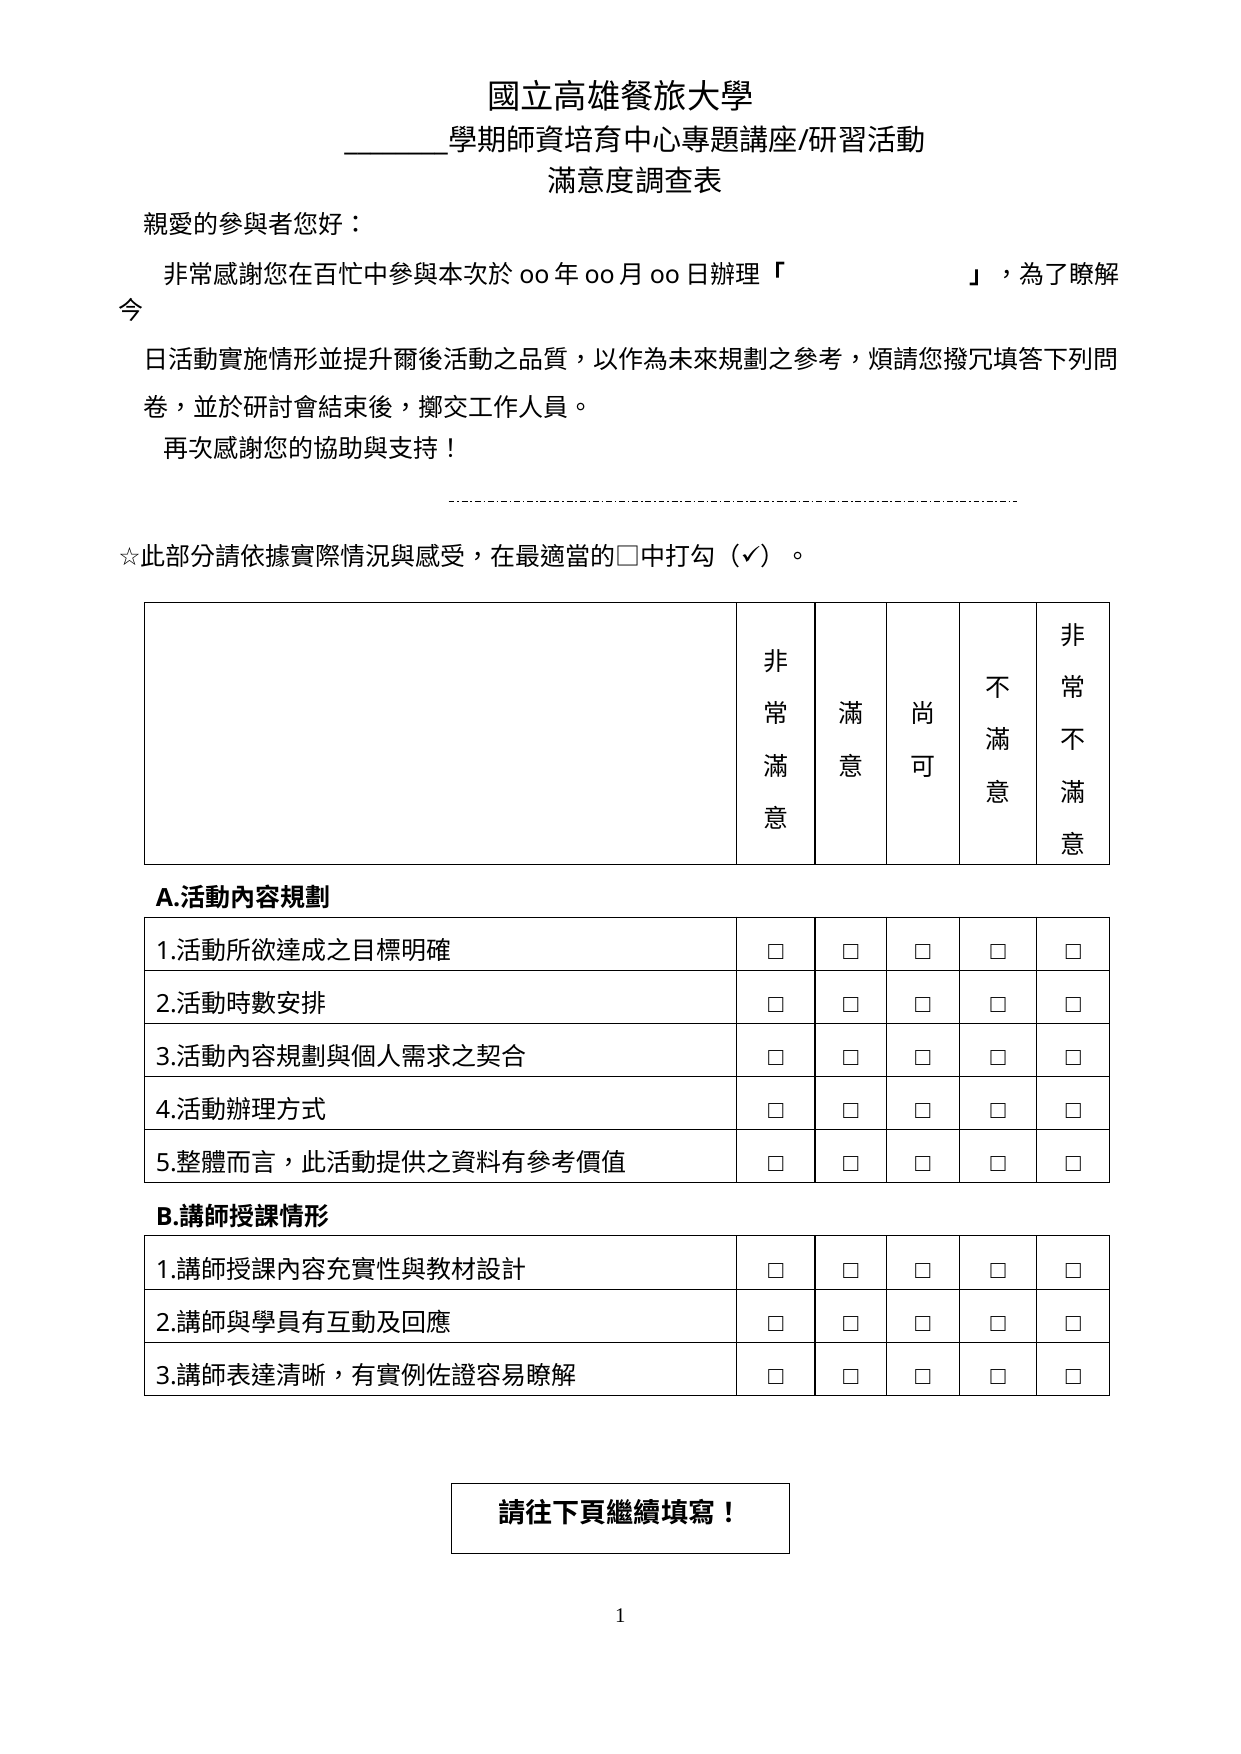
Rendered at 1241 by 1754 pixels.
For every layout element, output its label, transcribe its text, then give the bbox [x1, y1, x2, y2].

table_cell □ [816, 971, 886, 1023]
text ________學期師資培育中心專題講座/研習活動 [118, 117, 1122, 158]
table_cell 4.活動辦理方式 [145, 1077, 736, 1129]
table_cell □ [816, 918, 886, 970]
table_cell □ [887, 1024, 959, 1076]
table_cell 2.活動時數安排 [145, 971, 736, 1023]
table_cell □ [960, 1236, 1036, 1288]
table_header [145, 603, 736, 863]
table_cell □ [1037, 1236, 1109, 1288]
text 非常感謝您在百忙中參與本次於 oo年oo月oo日辦理「 (活動名稱) 」，為了瞭解今 [118, 254, 1122, 327]
table_header 不 滿 意 [960, 603, 1036, 863]
table_cell □ [887, 971, 959, 1023]
table_cell 3.講師表達清晰，有實例佐證容易瞭解 [145, 1343, 736, 1395]
table_cell □ [816, 1077, 886, 1129]
table_cell □ [887, 918, 959, 970]
table_cell □ [887, 1236, 959, 1288]
table_cell □ [1037, 1130, 1109, 1182]
table_cell □ [1037, 918, 1109, 970]
table_cell □ [960, 1290, 1036, 1342]
text 國立高雄餐旅大學 [118, 75, 1122, 117]
table_cell □ [1037, 1290, 1109, 1342]
table_cell 5.整體而言，此活動提供之資料有參考價值 [145, 1130, 736, 1182]
table_cell □ [887, 1343, 959, 1395]
table_cell □ [737, 1236, 814, 1288]
table_cell □ [960, 1130, 1036, 1182]
table_cell □ [887, 1077, 959, 1129]
table_cell 2.講師與學員有互動及回應 [145, 1290, 736, 1342]
table_cell A.活動內容規劃 [144, 865, 1109, 917]
table_header 滿 意 [816, 603, 886, 863]
text 滿意度調查表 [118, 158, 1122, 200]
table_cell □ [737, 918, 814, 970]
table_cell □ [1037, 971, 1109, 1023]
table_cell □ [960, 971, 1036, 1023]
text 親愛的參與者您好： [118, 200, 1122, 242]
table_header 非 常 滿 意 [737, 603, 814, 863]
table_cell □ [737, 1024, 814, 1076]
table_cell □ [816, 1024, 886, 1076]
table_cell □ [960, 918, 1036, 970]
table_cell □ [816, 1290, 886, 1342]
table_cell 1.講師授課內容充實性與教材設計 [145, 1236, 736, 1288]
table_cell □ [960, 1343, 1036, 1395]
table_cell □ [737, 1130, 814, 1182]
table_header 非 常 不 滿 意 [1037, 603, 1109, 863]
table_cell □ [1037, 1024, 1109, 1076]
table_cell □ [960, 1024, 1036, 1076]
text ☆此部分請依據實際情況與感受，在最適當的□中打勾（）。 [118, 537, 1122, 573]
text 卷，並於研討會結束後，擲交工作人員。 [118, 388, 1122, 424]
table_cell □ [816, 1130, 886, 1182]
table_cell □ [1037, 1077, 1109, 1129]
text 再次感謝您的協助與支持！ [118, 424, 1122, 466]
table_cell □ [737, 1290, 814, 1342]
table_cell □ [737, 1077, 814, 1129]
table_cell □ [887, 1130, 959, 1182]
table_cell 1.活動所欲達成之目標明確 [145, 918, 736, 970]
table_cell □ [816, 1343, 886, 1395]
table_cell □ [1037, 1343, 1109, 1395]
table_cell 3.活動內容規劃與個人需求之契合 [145, 1024, 736, 1076]
text 請往下頁繼續填寫！ [466, 1491, 774, 1530]
table_cell □ [737, 1343, 814, 1395]
table_cell □ [887, 1290, 959, 1342]
table_header 尚 可 [887, 603, 959, 863]
text 日活動實施情形並提升爾後活動之品質，以作為未來規劃之參考，煩請您撥冗填答下列問 [118, 339, 1122, 375]
table_cell □ [960, 1077, 1036, 1129]
table_cell □ [816, 1236, 886, 1288]
table_cell B.講師授課情形 [144, 1183, 1109, 1235]
table_cell □ [737, 971, 814, 1023]
